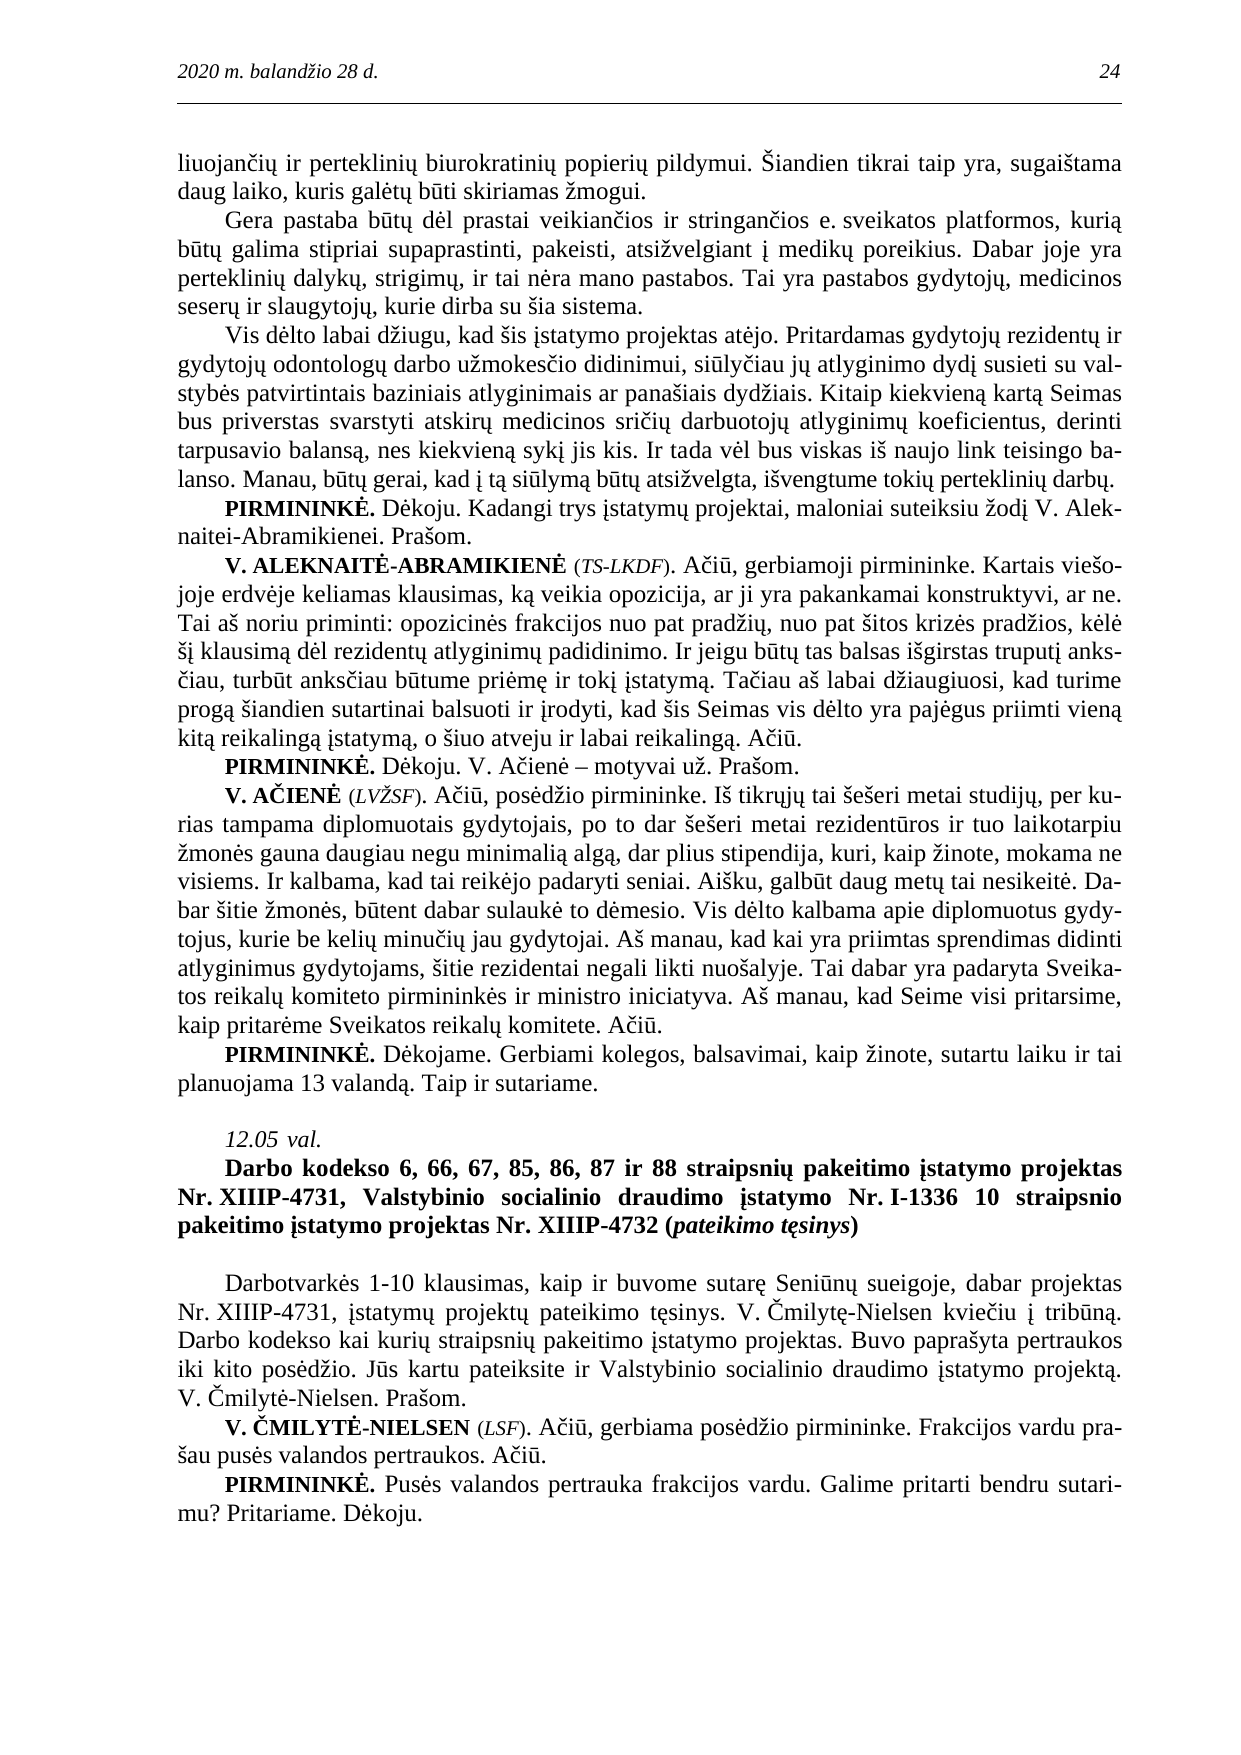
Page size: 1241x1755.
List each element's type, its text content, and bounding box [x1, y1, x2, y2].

text PIRMININKĖ. Dė­ko­ja­me. Ger­bia­mi ko­le­gos, bal­sa­vi­mai, kaip ži­no­te, su­tar­tu lai­ku ir tai pla­nuo­ja­ma 13 va­lan­dą. Taip ir su­ta­ria­me. [177, 1039, 1122, 1096]
text PIRMININKĖ. Pu­sės va­lan­dos per­trau­ka frak­ci­jos var­du. Ga­li­me pri­tar­ti ben­dru su­ta­ri­mu? Pri­ta­ria­me. Dė­ko­ju. [177, 1469, 1122, 1527]
text PIRMININKĖ. Dė­ko­ju. V. Ačie­nė – mo­ty­vai už. Pra­šom. [177, 751, 1122, 780]
text PIRMININKĖ. Dė­ko­ju. Ka­dan­gi trys įsta­ty­mų pro­jek­tai, ma­lo­niai su­teik­siu žo­dį V. Alek­nai­tei-Ab­ra­mi­kie­nei. Pra­šom. [177, 493, 1122, 550]
text Vis dėl­to la­bai džiu­gu, kad šis įsta­ty­mo pro­jek­tas at­ėjo. Pri­tar­da­mas gy­dy­to­jų re­zi­den­tų ir gy­dy­to­jų odon­to­lo­gų dar­bo už­mo­kes­čio di­di­ni­mui, siū­ly­čiau jų at­ly­gi­ni­mo dy­dį susieti su val­s­ty­bės pa­tvir­tin­tais ba­zi­niais at­ly­gi­ni­mais ar pa­na­šiais dy­džiais. Ki­taip kiek­vie­ną kar­tą Sei­mas bus pri­vers­tas svars­ty­ti at­ski­rų me­di­ci­nos sri­čių dar­buo­to­jų at­ly­gi­ni­mų ko­e­fi­cien­tus, de­rin­ti tar­pu­sa­vio ba­lan­są, nes kiek­vie­ną sy­kį jis kis. Ir ta­da vėl bus vis­kas iš nau­jo link tei­sin­go ba­lan­so. Ma­nau, bū­tų ge­rai, kad į tą siū­ly­mą bū­tų at­si­žvelg­ta, iš­veng­tu­me to­kių per­tek­li­nių dar­bų. [177, 320, 1122, 493]
text 12.05 val. [224, 1125, 1122, 1153]
text Dar­bo­tvarkės 1-10 klau­si­mas, kaip ir bu­vo­me su­ta­rę Se­niū­nų su­ei­go­je, da­bar projektas Nr. XIIIP-4731, įsta­ty­mų pro­jek­tų pa­tei­ki­mo tę­si­nys. V. Čmi­ly­tę-Niel­sen kvie­čiu į tri­bū­ną. Dar­bo ko­dek­so kai ku­rių straips­nių pa­kei­ti­mo įsta­ty­mo pro­jek­tas. Bu­vo pa­pra­šy­ta per­trau­kos iki ki­to po­sė­džio. Jūs kar­tu pa­teik­si­te ir Vals­ty­bi­nio so­cia­li­nio drau­di­mo įsta­ty­mo pro­jek­tą. V. Čmi­ly­tė-Niel­sen. Pra­šom. [177, 1268, 1122, 1412]
text V. ALEKNAITĖ-ABRAMIKIENĖ (TS-LKDF). Ačiū, ger­bia­mo­ji pir­mi­nin­ke. Kar­tais vie­šo­jo­je erd­vė­je ke­lia­mas klau­si­mas, ką vei­kia opo­zi­ci­ja, ar ji yra pa­kan­ka­mai kon­struk­ty­vi, ar ne. Tai aš no­riu pri­min­ti: opo­zi­ci­nės frak­ci­jos nuo pat pra­džių, nuo pat ši­tos kri­zės pra­džios, kė­lė šį klau­si­mą dėl re­zi­den­tų at­ly­gi­ni­mų pa­di­di­ni­mo. Ir jei­gu bū­tų tas bal­sas iš­girs­tas tru­pu­tį anks­čiau, tur­būt anks­čiau bū­tu­me pri­ėmę ir to­kį įsta­ty­mą. Ta­čiau aš la­bai džiau­giuo­si, kad tu­ri­me pro­gą šian­dien su­tar­ti­nai bal­suo­ti ir įro­dy­ti, kad šis Sei­mas vis dėl­to yra pa­jė­gus pri­im­ti vie­ną ki­tą rei­ka­lin­gą įsta­ty­mą, o šiuo at­ve­ju ir la­bai rei­ka­lin­gą. Ačiū. [177, 550, 1122, 751]
text Ge­ra pa­sta­ba bū­tų dėl pras­tai vei­kian­čios ir strin­gan­čios e. svei­ka­tos plat­for­mos, ku­rią bū­tų ga­li­ma stip­riai su­pap­ras­tin­ti, pa­keis­ti, at­si­žvel­giant į me­di­kų po­rei­kius. Da­bar jo­je yra per­tek­li­nių da­ly­kų, stri­gi­mų, ir tai nė­ra ma­no pa­sta­bos. Tai yra pa­sta­bos gy­dy­to­jų, me­di­ci­nos se­se­rų ir slau­gy­to­jų, ku­rie dir­ba su šia sis­te­ma. [177, 205, 1122, 320]
text Dar­bo ko­dek­so 6, 66, 67, 85, 86, 87 ir 88 straips­nių pa­kei­ti­mo įsta­ty­mo pro­jek­tas Nr. XIIIP-4731, Vals­ty­bi­nio so­cia­li­nio drau­di­mo įsta­ty­mo Nr. I-1336 10 straips­nio pakei­ti­mo įsta­ty­mo pro­jek­tas Nr. XIIIP-4732 (pa­tei­ki­mo tę­si­nys) [177, 1153, 1122, 1239]
text V. AČIENĖ (LVŽSF). Ačiū, po­sė­džio pir­mi­nin­ke. Iš tik­rų­jų tai še­še­ri me­tai stu­di­jų, per ku­rias tam­pa­ma di­plo­muo­tais gy­dy­to­jais, po to dar še­še­ri me­tai re­zi­den­tū­ros ir tuo lai­ko­tar­piu žmo­nės gau­na dau­giau ne­gu mi­ni­ma­lią al­gą, dar plius sti­pen­di­ja, ku­ri, kaip ži­no­te, mo­ka­ma ne vi­siems. Ir kal­ba­ma, kad tai rei­kė­jo pa­da­ry­ti se­niai. Aiš­ku, gal­būt daug me­tų tai ne­si­kei­tė. Da­bar ši­tie žmo­nės, bū­tent da­bar su­lau­kė to dė­me­sio. Vis dėl­to kal­ba­ma apie di­plo­muo­tus gy­dy­to­jus, ku­rie be ke­lių mi­nu­čių jau gy­dy­to­jai. Aš ma­nau, kad kai yra pri­im­tas spren­di­mas di­din­ti at­ly­gi­ni­mus gy­dy­to­jams, ši­tie re­zi­den­tai ne­ga­li lik­ti nuo­ša­ly­je. Tai da­bar yra pa­da­ry­ta Svei­ka­tos rei­ka­lų ko­mi­te­to pir­mi­nin­kės ir mi­nist­ro ini­cia­ty­va. Aš ma­nau, kad Sei­me vi­si pri­tar­si­me, kaip pri­ta­rė­me Svei­ka­tos rei­ka­lų ko­mi­te­te. Ačiū. [177, 780, 1122, 1039]
text V. ČMILYTĖ-NIELSEN (LSF). Ačiū, ger­bia­ma po­sė­džio pir­mi­nin­ke. Frak­ci­jos var­du pra­šau pu­sės va­lan­dos per­trau­kos. Ačiū. [177, 1412, 1122, 1469]
text liuo­jan­čių ir per­tek­li­nių biu­ro­kratinių po­pie­rių pil­dy­mui. Šian­dien tik­rai taip yra, su­gaiš­ta­ma daug lai­ko, ku­ris ga­lė­tų bū­ti ski­ria­mas žmo­gui. [177, 148, 1122, 205]
